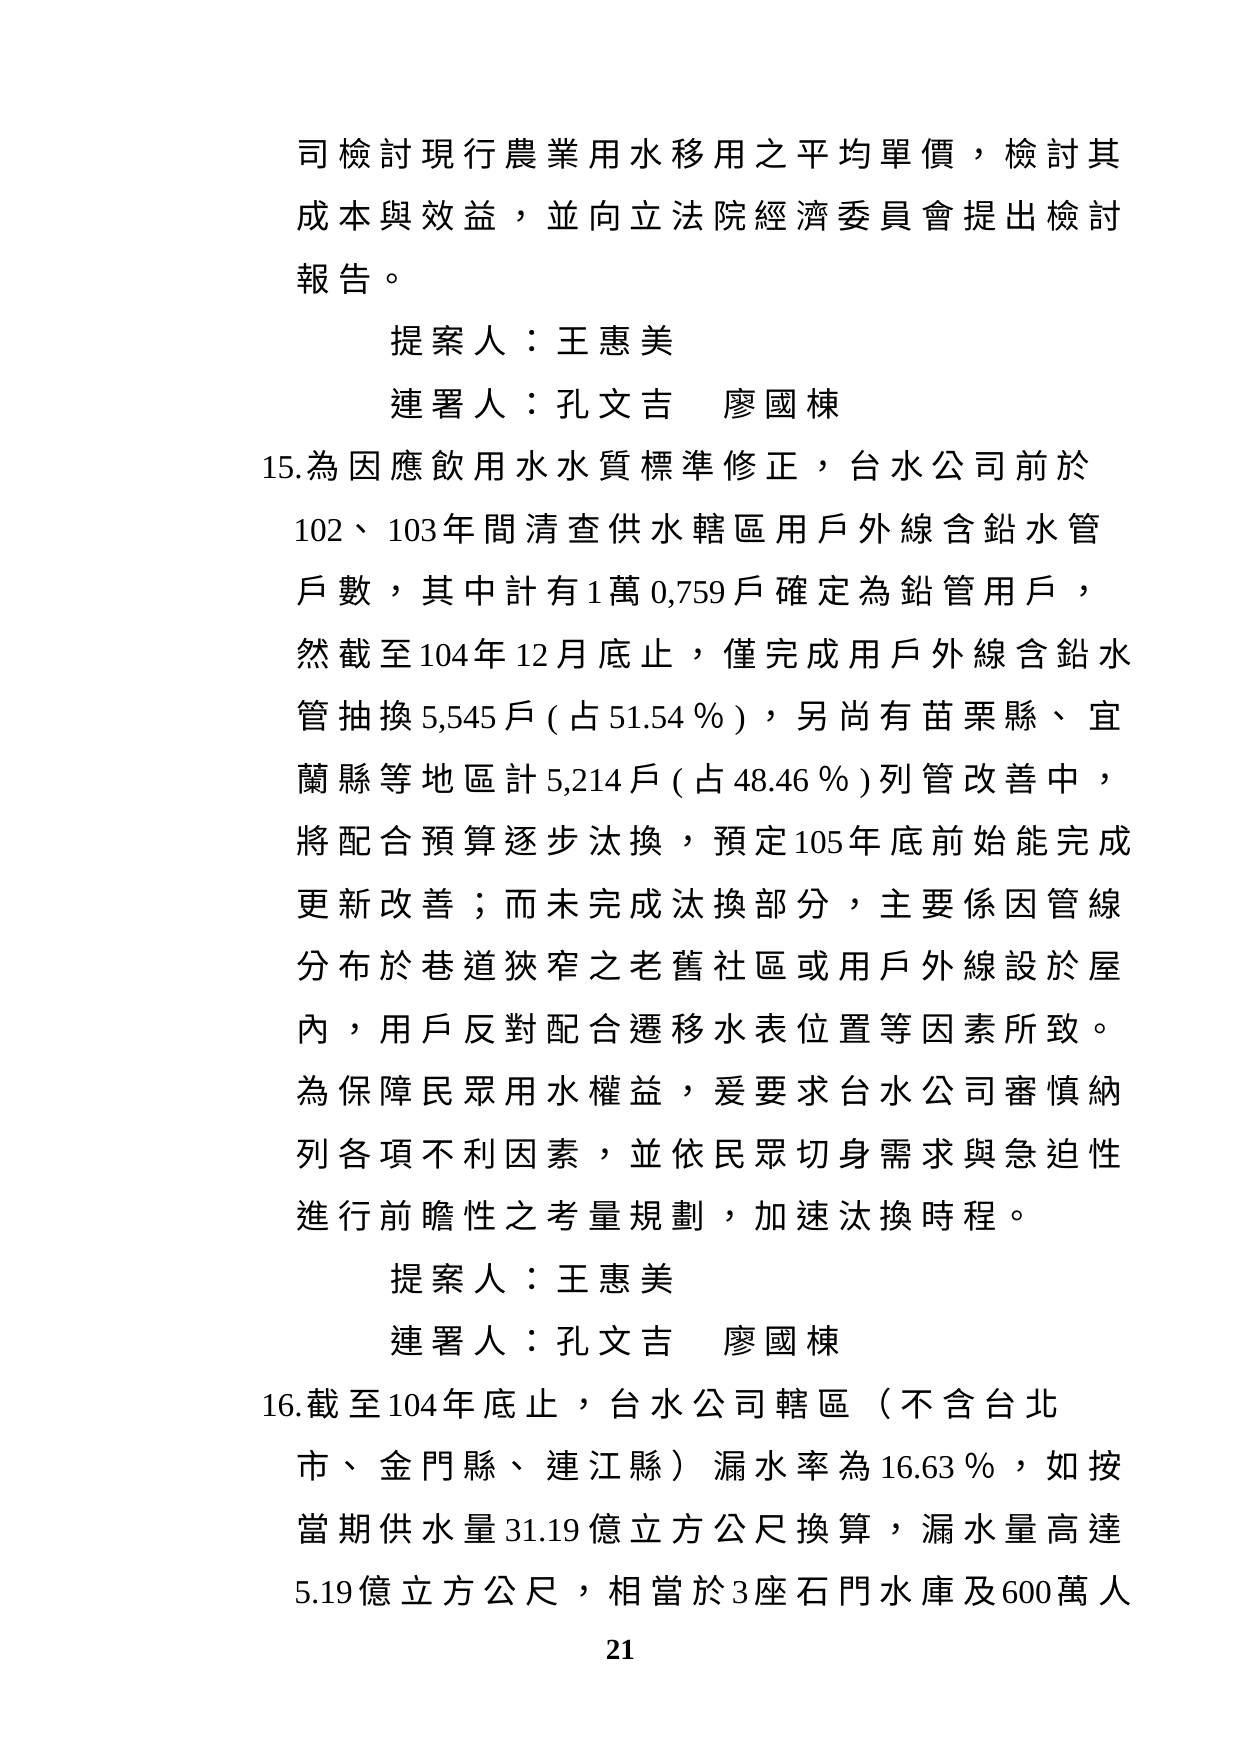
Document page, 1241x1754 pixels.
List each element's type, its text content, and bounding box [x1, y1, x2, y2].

text 連署人：孔文吉 廖國棟 [381, 1298, 1136, 1360]
list 截至104年底止，台水公司轄區（不含台北市、金門縣、連江縣）漏水率為16.63％，如按當期供水量31.19億立方公尺換算，漏水量高達5.19億立方公尺，相當於3座石門水庫及600萬人 [252, 1360, 1136, 1610]
text 提案人：王惠美 [381, 1235, 1136, 1298]
text 連署人：孔文吉 廖國棟 [381, 360, 1136, 423]
list 司檢討現行農業用水移用之平均單價，檢討其成本與效益，並向立法院經濟委員會提出檢討報告。 [252, 110, 1136, 298]
list 為因應飲用水水質標準修正，台水公司前於102、103年間清查供水轄區用戶外線含鉛水管戶數，其中計有1萬0,759戶確定為鉛管用戶，然截至104年12月底止，僅完成用戶外線含鉛水管抽換5,545戶(占51.54％)，另尚有苗栗縣、宜蘭縣等地區計5,214戶(占48.46％)列管改善中，將配合預算逐步汰換，預定105年底前始能完成更新改善；而未完成汰換部分，主要係因管線分布於巷道狹窄之老舊社區或用戶外線設於屋內，用戶反對配合遷移水表位置等因素所致。為保障民眾用水權益，爰要求台水公司審慎納列各項不利因素，並依民眾切身需求與急迫性進行前瞻性之考量規劃，加速汰換時程。 [252, 423, 1136, 1235]
text 提案人：王惠美 [381, 298, 1136, 360]
